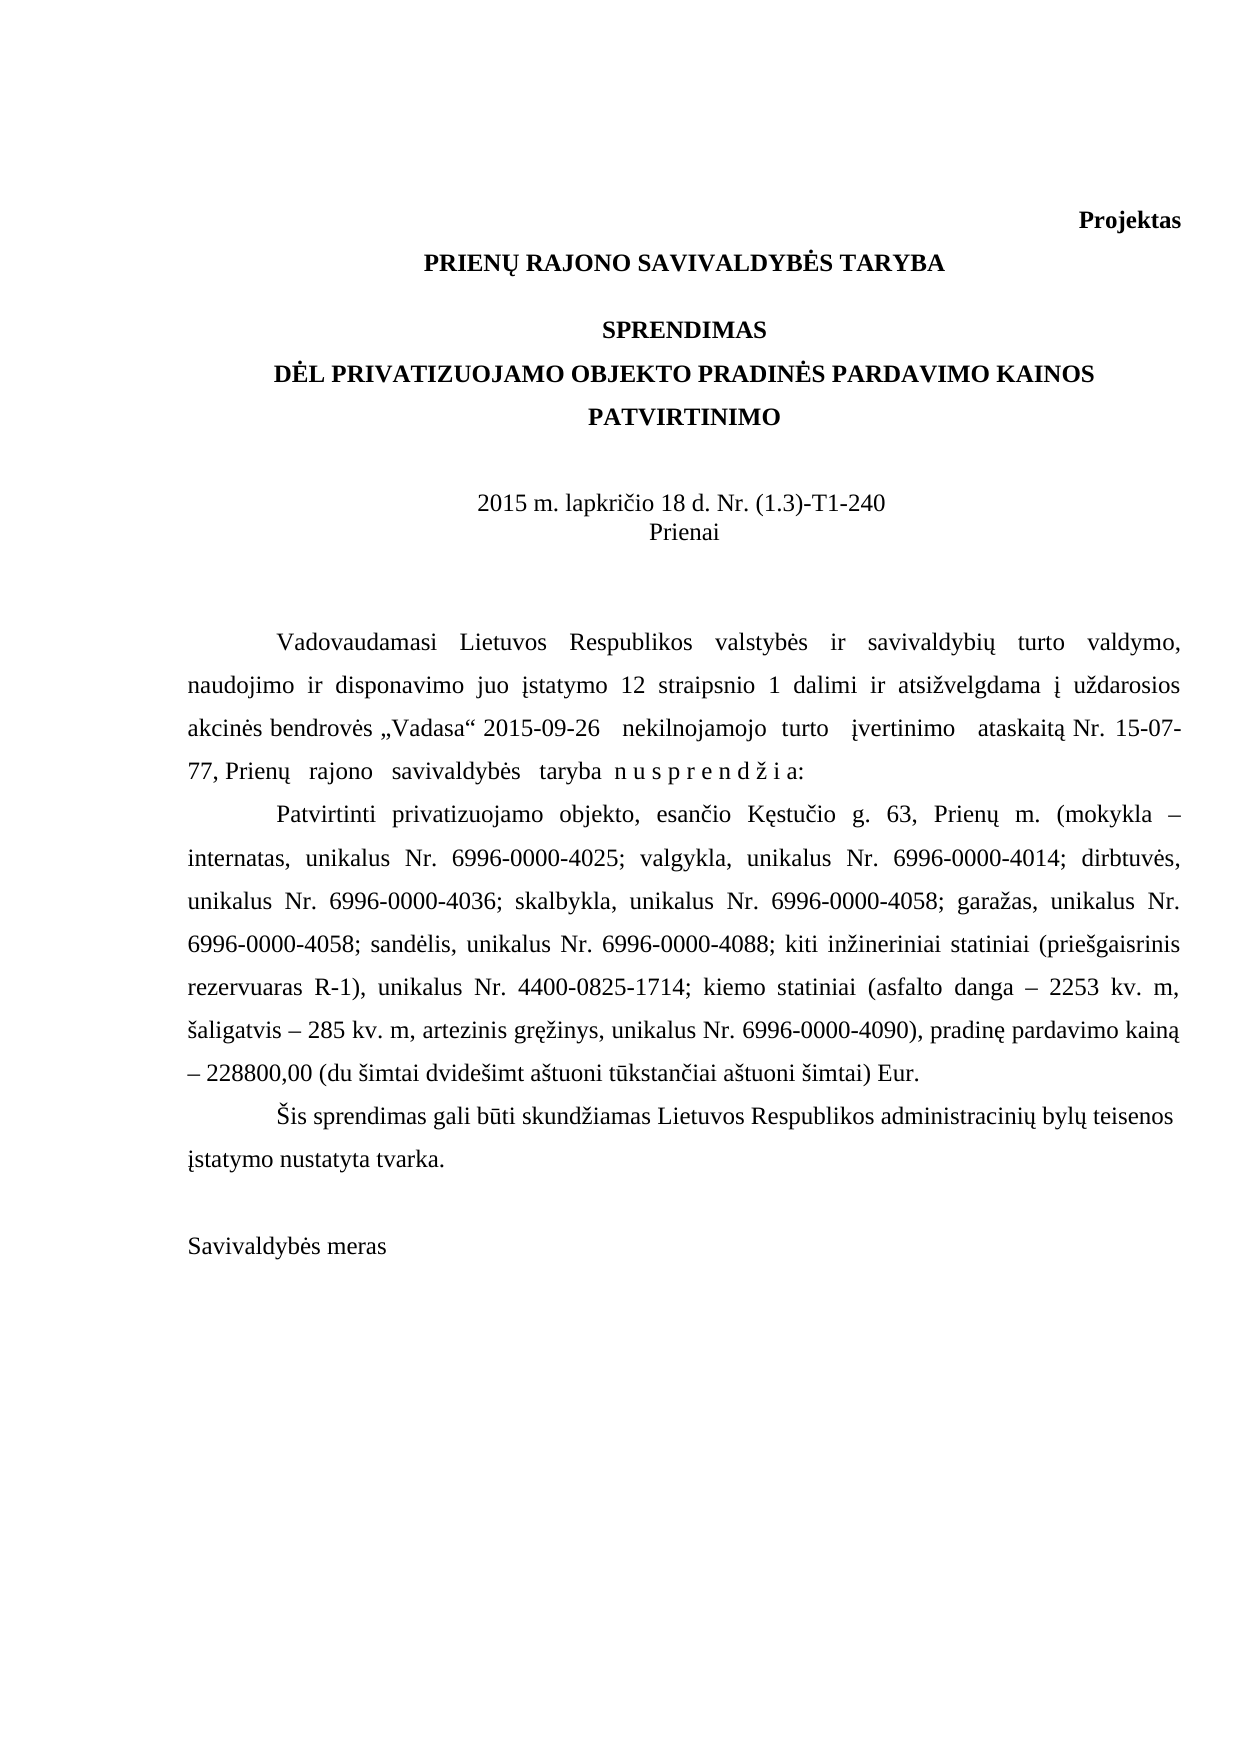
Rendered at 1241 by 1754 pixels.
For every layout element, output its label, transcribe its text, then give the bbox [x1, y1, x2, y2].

text Projektas [187, 205, 1181, 234]
text Dėl PRIVATIZUOJAMo OBJEKTo PRADINės PARDAVIMO KAINos PATVIRTINIMO [187, 359, 1181, 431]
text PRIENŲ RAJONO savivaldybės TARYBA [187, 248, 1181, 277]
text Patvirtinti privatizuojamo objekto, esančio Kęstučio g. 63, Prienų m. (mokykla – internatas, unikalus Nr. 6996-0000-4025; valgykla, unikalus Nr. 6996-0000-4014; dirbtuvės, unikalus Nr. 6996-0000-4036; skalbykla, unikalus Nr. 6996-0000-4058; garažas, unikalus Nr. 6996-0000-4058; sandėlis, unikalus Nr. 6996-0000-4088; kiti inžineriniai statiniai (priešgaisrinis rezervuaras R-1), unikalus Nr. 4400-0825-1714; kiemo statiniai (asfalto danga – 2253 kv. m, šaligatvis – 285 kv. m, artezinis gręžinys, unikalus Nr. 6996-0000-4090), pradinę pardavimo kainą – 228800,00 (du šimtai dvidešimt aštuoni tūkstančiai aštuoni šimtai) Eur. [187, 799, 1181, 1087]
text Savivaldybės meras [187, 1231, 1181, 1259]
text SPRENDIMAS [187, 316, 1181, 344]
text Šis sprendimas gali būti skundžiamas Lietuvos Respublikos administracinių bylų teisenos įstatymo nustatyta tvarka. [187, 1101, 1181, 1173]
text 2015 m. lapkričio 18 d. Nr. (1.3)-T1-240 [187, 488, 1181, 517]
text Vadovaudamasi Lietuvos Respublikos valstybės ir savivaldybių turto valdymo, naudojimo ir disponavimo juo įstatymo 12 straipsnio 1 dalimi ir atsižvelgdama į uždarosios akcinės bendrovės „Vadasa“ 2015-09-26 nekilnojamojo turto įvertinimo ataskaitą Nr. 15-07-77, Prienų rajono savivaldybės taryba n u s p r e n d ž i a: [187, 627, 1181, 785]
text Prienai [187, 517, 1181, 546]
